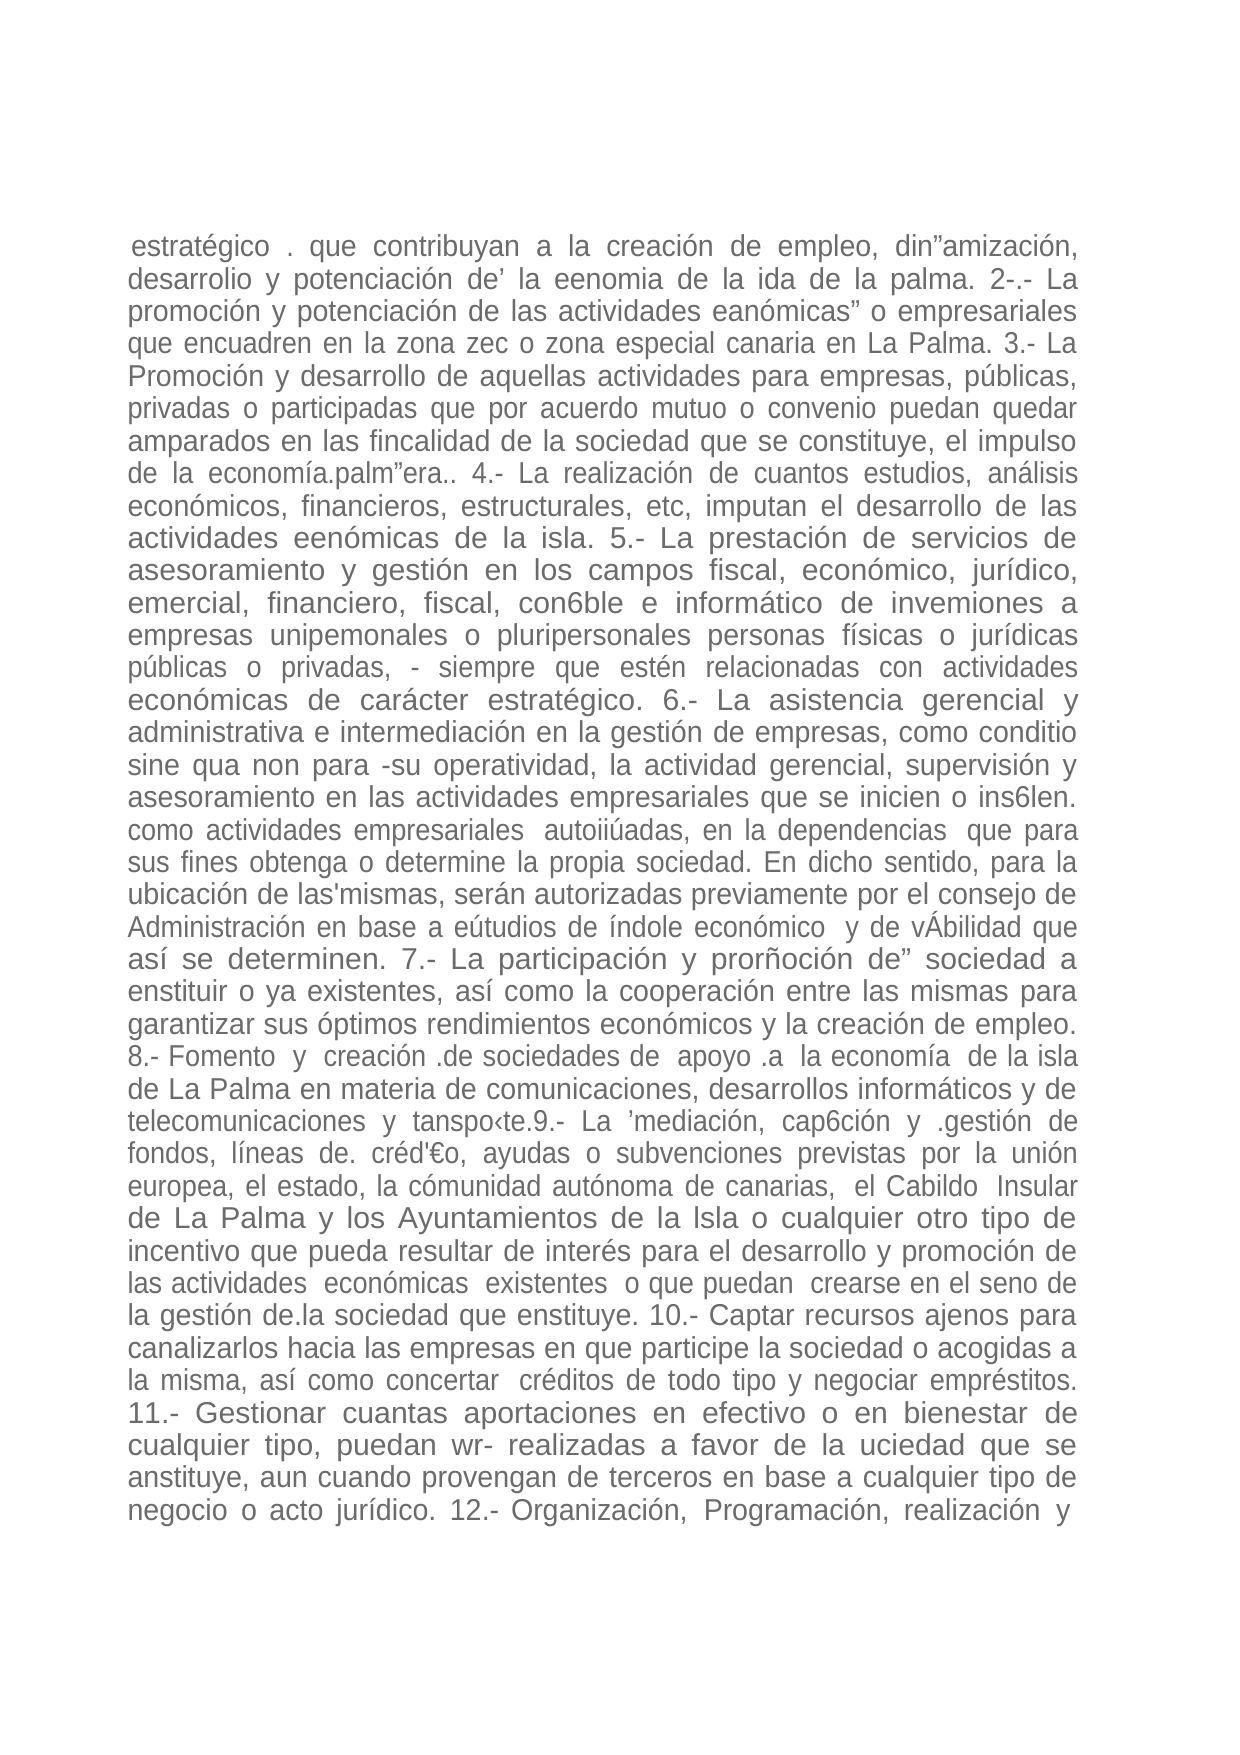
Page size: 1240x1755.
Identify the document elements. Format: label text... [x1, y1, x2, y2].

text estratégico . que contribuyan a la creación de empleo, din”amización, desarrolio y potenciación de’ la eenomia de la ida de la palma. 2-.- La promoción y potenciación de las actividades eanómicas” o empresariales que encuadren en la zona zec o zona especial canaria en La Palma. 3.- La Promoción y desarrollo de aquellas actividades para empresas, públicas, privadas o participadas que por acuerdo mutuo o convenio puedan quedar amparados en las fincalidad de la sociedad que se constituye, el impulso de la economía.palm”era.. 4.- La realización de cuantos estudios, análisis económicos, financieros, estructurales, etc, imputan el desarrollo de las actividades eenómicas de la isla. 5.- La prestación de servicios de asesoramiento y gestión en los campos fiscal, económico, jurídico, emercial, financiero, fiscal, con6ble e informático de invemiones a empresas unipemonales o pluripersonales personas físicas o jurídicas públicas o privadas, - siempre que estén relacionadas con actividades económicas de carácter estratégico. 6.- La asistencia gerencial y administrativa e intermediación en la gestión de empresas, como conditio sine qua non para -su operatividad, la actividad gerencial, supervisión y asesoramiento en las actividades empresariales que se inicien o ins6len. como actividades empresariales autoiiúadas, en la dependencias que para sus fines obtenga o determine la propia sociedad. En dicho sentido, para la ubicación de las'mismas, serán autorizadas previamente por el consejo de Administración en base a eútudios de índole económico y de vÁbilidad que así se determinen. 7.- La participación y prorñoción de” sociedad a enstituir o ya existentes, así como la cooperación entre las mismas para garantizar sus óptimos rendimientos económicos y la creación de empleo. 8.- Fomento y creación .de sociedades de apoyo .a la economía de la isla de La Palma en materia de comunicaciones, desarrollos informáticos y de telecomunicaciones y tanspo‹te.9.- La ’mediación, cap6ción y .gestión de fondos, líneas de. créd'€o, ayudas o subvenciones previstas por la unión europea, el estado, la cómunidad autónoma de canarias, el Cabildo Insular de La Palma y los Ayuntamientos de la lsla o cualquier otro tipo de incentivo que pueda resultar de interés para el desarrollo y promoción de las actividades económicas existentes o que puedan crearse en el seno de la gestión de.la sociedad que enstituye. 10.- Captar recursos ajenos para canalizarlos hacia las empresas en que participe la sociedad o acogidas a la misma, así como concertar créditos de todo tipo y negociar empréstitos. 11.- Gestionar cuantas aportaciones en efectivo o en bienestar de cualquier tipo, puedan wr- realizadas a favor de la uciedad que se anstituye, aun cuando provengan de terceros en base a cualquier tipo de negocio o acto jurídico. 12.- Organización, Programación, realización y [127, 231, 1078, 1527]
